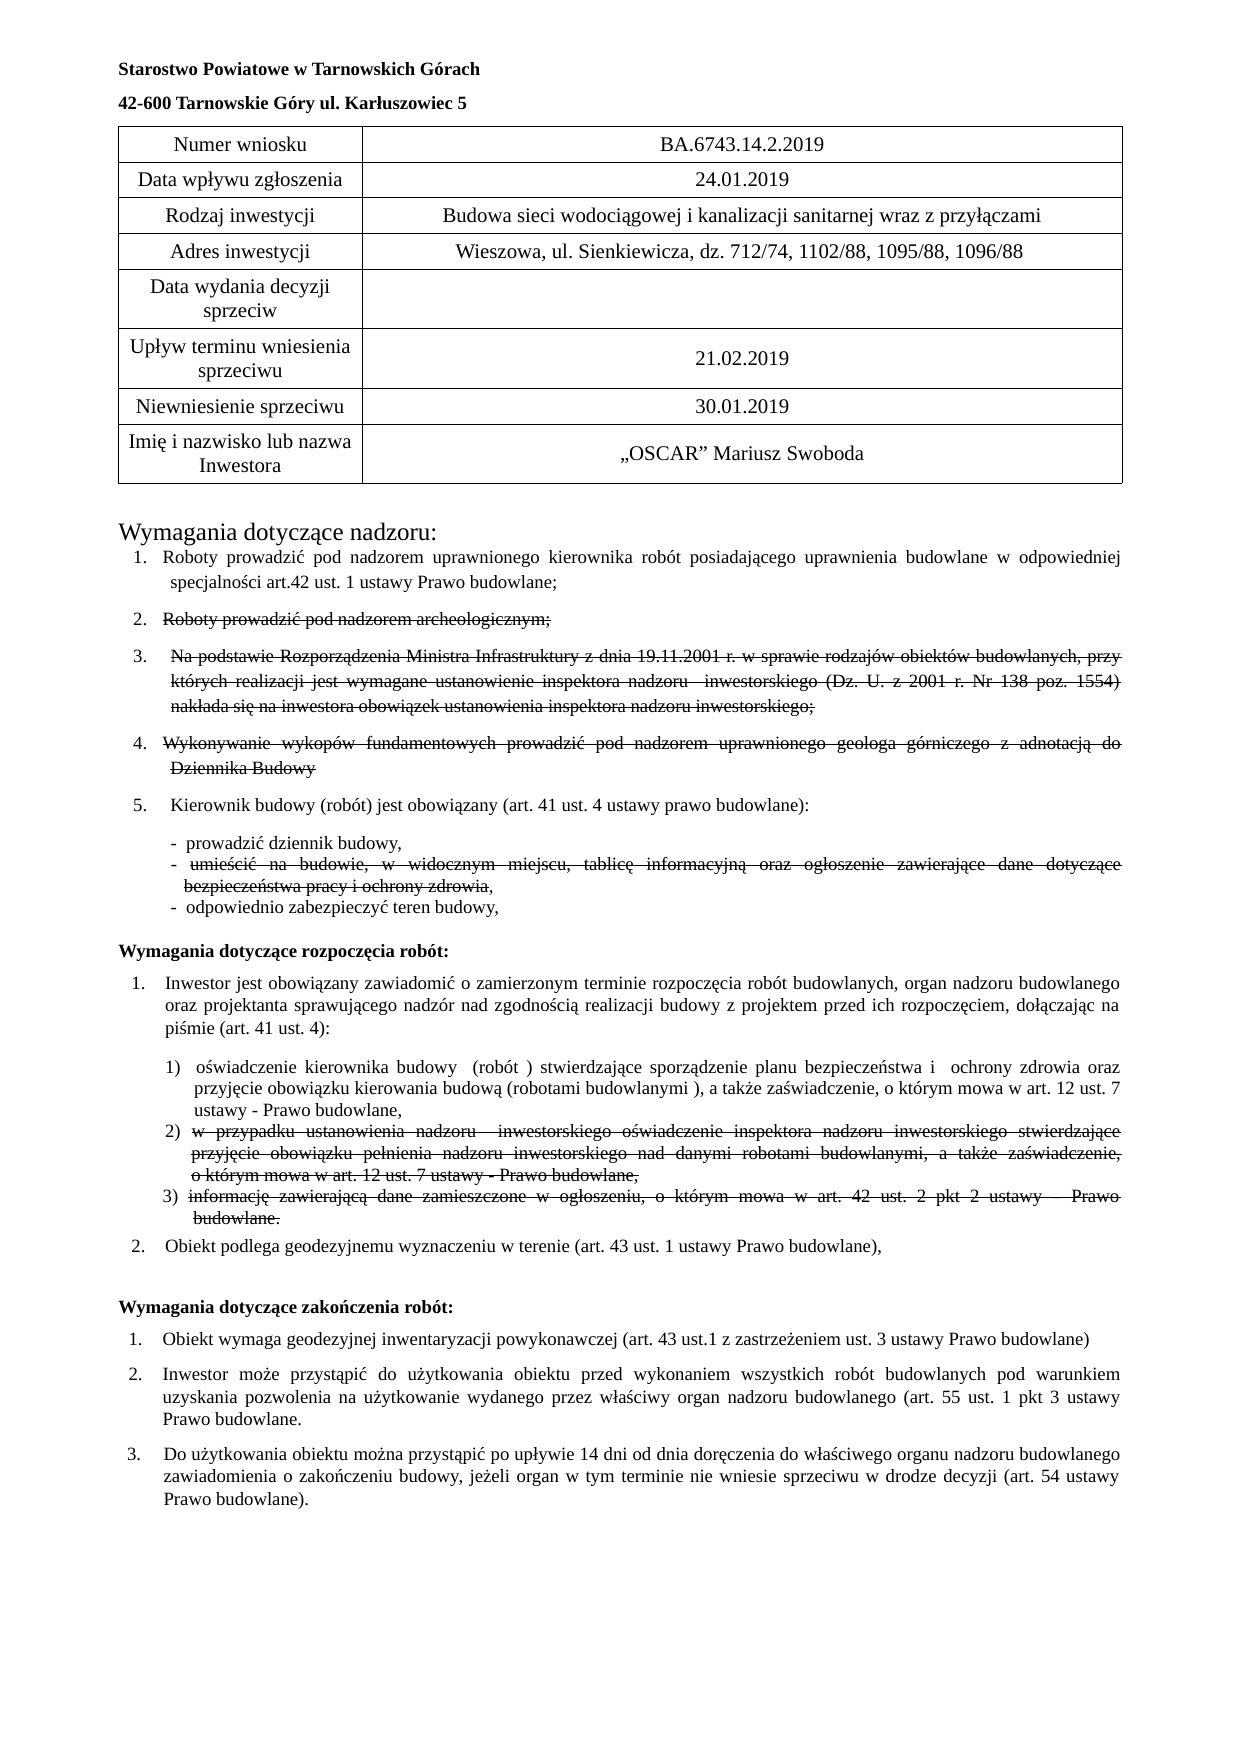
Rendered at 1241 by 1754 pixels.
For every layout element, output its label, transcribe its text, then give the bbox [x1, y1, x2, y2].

table_cell Adres inwestycji [119, 234, 362, 268]
list Wykonywanie wykopów fundamentowych prowadzić pod nadzorem uprawnionego geologa górniczego z adnotacją do Dziennika Budowy [133, 732, 1122, 779]
table_cell Wieszowa, ul. Sienkiewicza, dz. 712/74, 1102/88, 1095/88, 1096/88 [363, 234, 1122, 268]
table_cell „OSCAR” Mariusz Swoboda [363, 425, 1122, 483]
text 3) informację zawierającą dane zamieszczone w ogłoszeniu, o którym mowa w art. 42 ust. 2 pkt 2 ustawy – Prawo budowlane. [162, 1185, 1122, 1228]
list Roboty prowadzić pod nadzorem uprawnionego kierownika robót posiadającego uprawnienia budowlane w odpowiedniej specjalności art.42 ust. 1 ustawy Prawo budowlane; [133, 546, 1122, 592]
text Wymagania dotyczące zakończenia robót: [118, 1296, 1122, 1318]
table_cell 21.02.2019 [363, 329, 1122, 388]
list Do użytkowania obiektu można przystąpić po upływie 14 dni od dnia doręczenia do właściwego organu nadzoru budowlanego zawiadomienia o zakończeniu budowy, jeżeli organ w tym terminie nie wniesie sprzeciwu w drodze decyzji (art. 54 ustawy Prawo budowlane). [127, 1443, 1122, 1509]
text - odpowiednio zabezpieczyć teren budowy, [170, 896, 1122, 918]
table_cell 30.01.2019 [363, 389, 1122, 423]
table_cell Niewniesienie sprzeciwu [119, 389, 362, 423]
text 2) w przypadku ustanowienia nadzoru inwestorskiego oświadczenie inspektora nadzoru inwestorskiego stwierdzające przyjęcie obowiązku pełnienia nadzoru inwestorskiego nad danymi robotami budowlanymi, a także zaświadczenie, o którym mowa w art. 12 ust. 7 ustawy - Prawo budowlane, [165, 1120, 1122, 1185]
table_cell Imię i nazwisko lub nazwa Inwestora [119, 425, 362, 483]
list Obiekt podlega geodezyjnemu wyznaczeniu w terenie (art. 43 ust. 1 ustawy Prawo budowlane), [131, 1235, 1122, 1257]
table_header Numer wniosku [119, 127, 362, 162]
table_cell Data wpływu zgłoszenia [119, 163, 362, 197]
list Inwestor jest obowiązany zawiadomić o zamierzonym terminie rozpoczęcia robót budowlanych, organ nadzoru budowlanego oraz projektanta sprawującego nadzór nad zgodnością realizacji budowy z projektem przed ich rozpoczęciem, dołączając na piśmie (art. 41 ust. 4): [131, 972, 1122, 1038]
text Wymagania dotyczące nadzoru: [118, 517, 1122, 546]
text 1) oświadczenie kierownika budowy (robót ) stwierdzające sporządzenie planu bezpieczeństwa i ochrony zdrowia oraz przyjęcie obowiązku kierowania budową (robotami budowlanymi ), a także zaświadczenie, o którym mowa w art. 12 ust. 7 ustawy - Prawo budowlane, [165, 1056, 1122, 1120]
text 42-600 Tarnowskie Góry ul. Karłuszowiec 5 [118, 92, 1122, 113]
text Wymagania dotyczące rozpoczęcia robót: [118, 939, 1122, 961]
table_cell Upływ terminu wniesienia sprzeciwu [119, 329, 362, 388]
table_cell 24.01.2019 [363, 163, 1122, 197]
text Starostwo Powiatowe w Tarnowskich Górach [118, 58, 1122, 79]
table_cell Data wydania decyzji sprzeciw [119, 270, 362, 328]
list Roboty prowadzić pod nadzorem archeologicznym; [133, 608, 1122, 630]
list Kierownik budowy (robót) jest obowiązany (art. 41 ust. 4 ustawy prawo budowlane): [133, 794, 1122, 816]
list Na podstawie Rozporządzenia Ministra Infrastruktury z dnia 19.11.2001 r. w sprawie rodzajów obiektów budowlanych, przy których realizacji jest wymagane ustanowienie inspektora nadzoru inwestorskiego (Dz. U. z 2001 r. Nr 138 poz. 1554) nakłada się na inwestora obowiązek ustanowienia inspektora nadzoru inwestorskiego; [133, 645, 1122, 717]
text - umieścić na budowie, w widocznym miejscu, tablicę informacyjną oraz ogłoszenie zawierające dane dotyczące bezpieczeństwa pracy i ochrony zdrowia, [171, 853, 1122, 896]
table_cell Budowa sieci wodociągowej i kanalizacji sanitarnej wraz z przyłączami [363, 198, 1122, 233]
table_cell Rodzaj inwestycji [119, 198, 362, 233]
list Obiekt wymaga geodezyjnej inwentaryzacji powykonawczej (art. 43 ust.1 z zastrzeżeniem ust. 3 ustawy Prawo budowlane) [128, 1328, 1122, 1350]
table_cell [363, 270, 1122, 328]
list Inwestor może przystąpić do użytkowania obiektu przed wykonaniem wszystkich robót budowlanych pod warunkiem uzyskania pozwolenia na użytkowanie wydanego przez właściwy organ nadzoru budowlanego (art. 55 ust. 1 pkt 3 ustawy Prawo budowlane. [128, 1363, 1122, 1429]
text - prowadzić dziennik budowy, [170, 832, 1122, 853]
table_header BA.6743.14.2.2019 [363, 127, 1122, 162]
